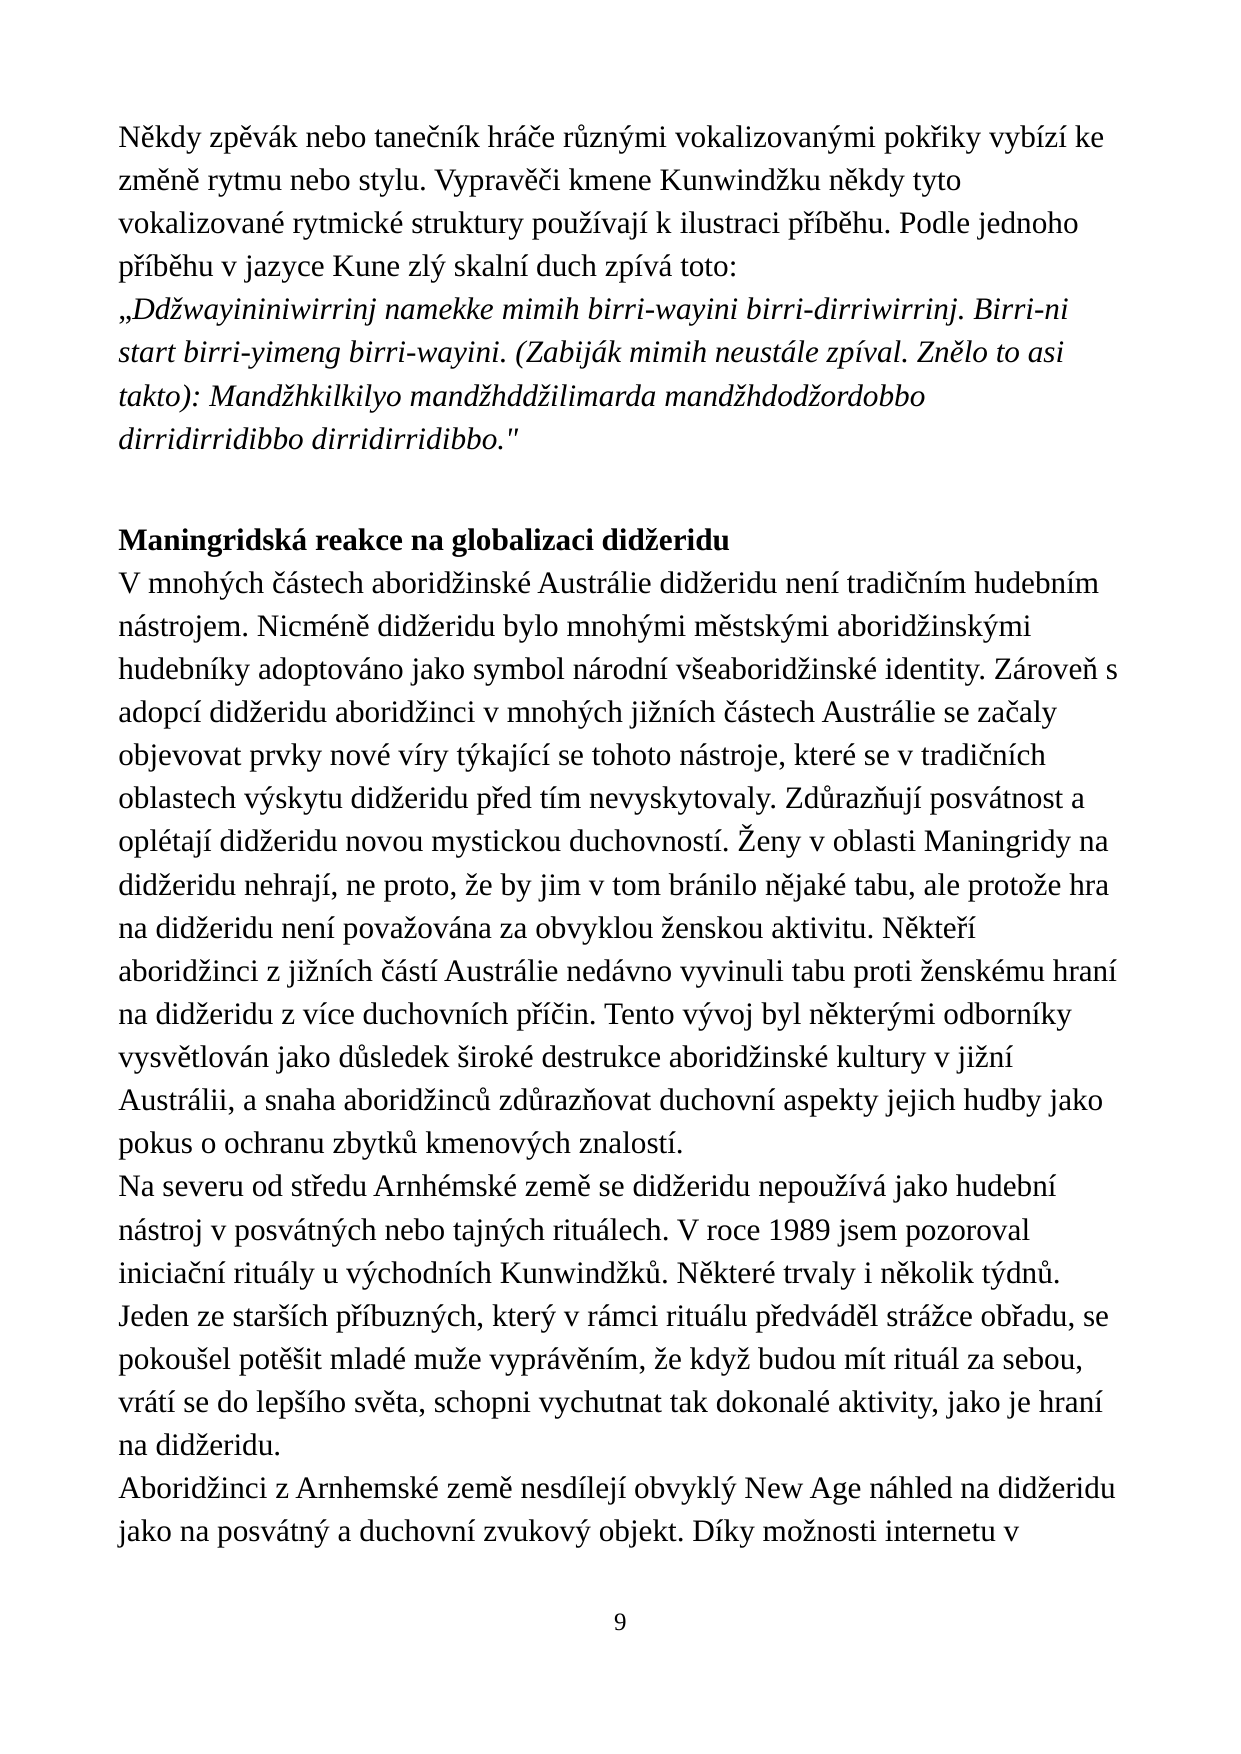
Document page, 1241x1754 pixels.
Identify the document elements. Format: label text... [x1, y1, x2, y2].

text Maningridská reakce na globalizaci didžeridu V mnohých částech aboridžinské Austrálie didžeridu není tradičním hudebním nástrojem. Nicméně didžeridu bylo mnohými městskými aboridžinskými hudebníky adoptováno jako symbol národní všeaboridžinské identity. Zároveň s adopcí didžeridu aboridžinci v mnohých jižních částech Austrálie se začaly objevovat prvky nové víry týkající se tohoto nástroje, které se v tradičních oblastech výskytu didžeridu před tím nevyskytovaly. Zdůrazňují posvátnost a oplétají didžeridu novou mystickou duchovností. Ženy v oblasti Maningridy na didžeridu nehrají, ne proto, že by jim v tom bránilo nějaké tabu, ale protože hra na didžeridu není považována za obvyklou ženskou aktivitu. Někteří aboridžinci z jižních částí Austrálie nedávno vyvinuli tabu proti ženskému hraní na didžeridu z více duchovních příčin. Tento vývoj byl některými odborníky vysvětlován jako důsledek široké destrukce aboridžinské kultury v jižní Austrálii, a snaha aboridžinců zdůrazňovat duchovní aspekty jejich hudby jako pokus o ochranu zbytků kmenových znalostí. Na severu od středu Arnhémské země se didžeridu nepoužívá jako hudební nástroj v posvátných nebo tajných rituálech. V roce 1989 jsem pozoroval iniciační rituály u východních Kunwindžků. Některé trvaly i několik týdnů. Jeden ze starších příbuzných, který v rámci rituálu předváděl strážce obřadu, se pokoušel potěšit mladé muže vyprávěním, že když budou mít rituál za sebou, vrátí se do lepšího světa, schopni vychutnat tak dokonalé aktivity, jako je hraní na didžeridu. Aboridžinci z Arnhemské země nesdílejí obvyklý New Age náhled na didžeridu jako na posvátný a duchovní zvukový objekt. Díky možnosti internetu v [118, 478, 1122, 1549]
text Někdy zpěvák nebo tanečník hráče různými vokalizovanými pokřiky vybízí ke změně rytmu nebo stylu. Vypravěči kmene Kunwindžku někdy tyto vokalizované rytmické struktury používají k ilustraci příběhu. Podle jednoho příběhu v jazyce Kune zlý skalní duch zpívá toto: „Ddžwayininiwirrinj namekke mimih birri-wayini birri-dirriwirrinj. Birri-ni start birri-yimeng birri-wayini. (Zabiják mimih neustále zpíval. Znělo to asi takto): Mandžhkilkilyo mandžhddžilimarda mandžhdodžordobbo dirridirridibbo dirridirridibbo." [118, 118, 1122, 456]
